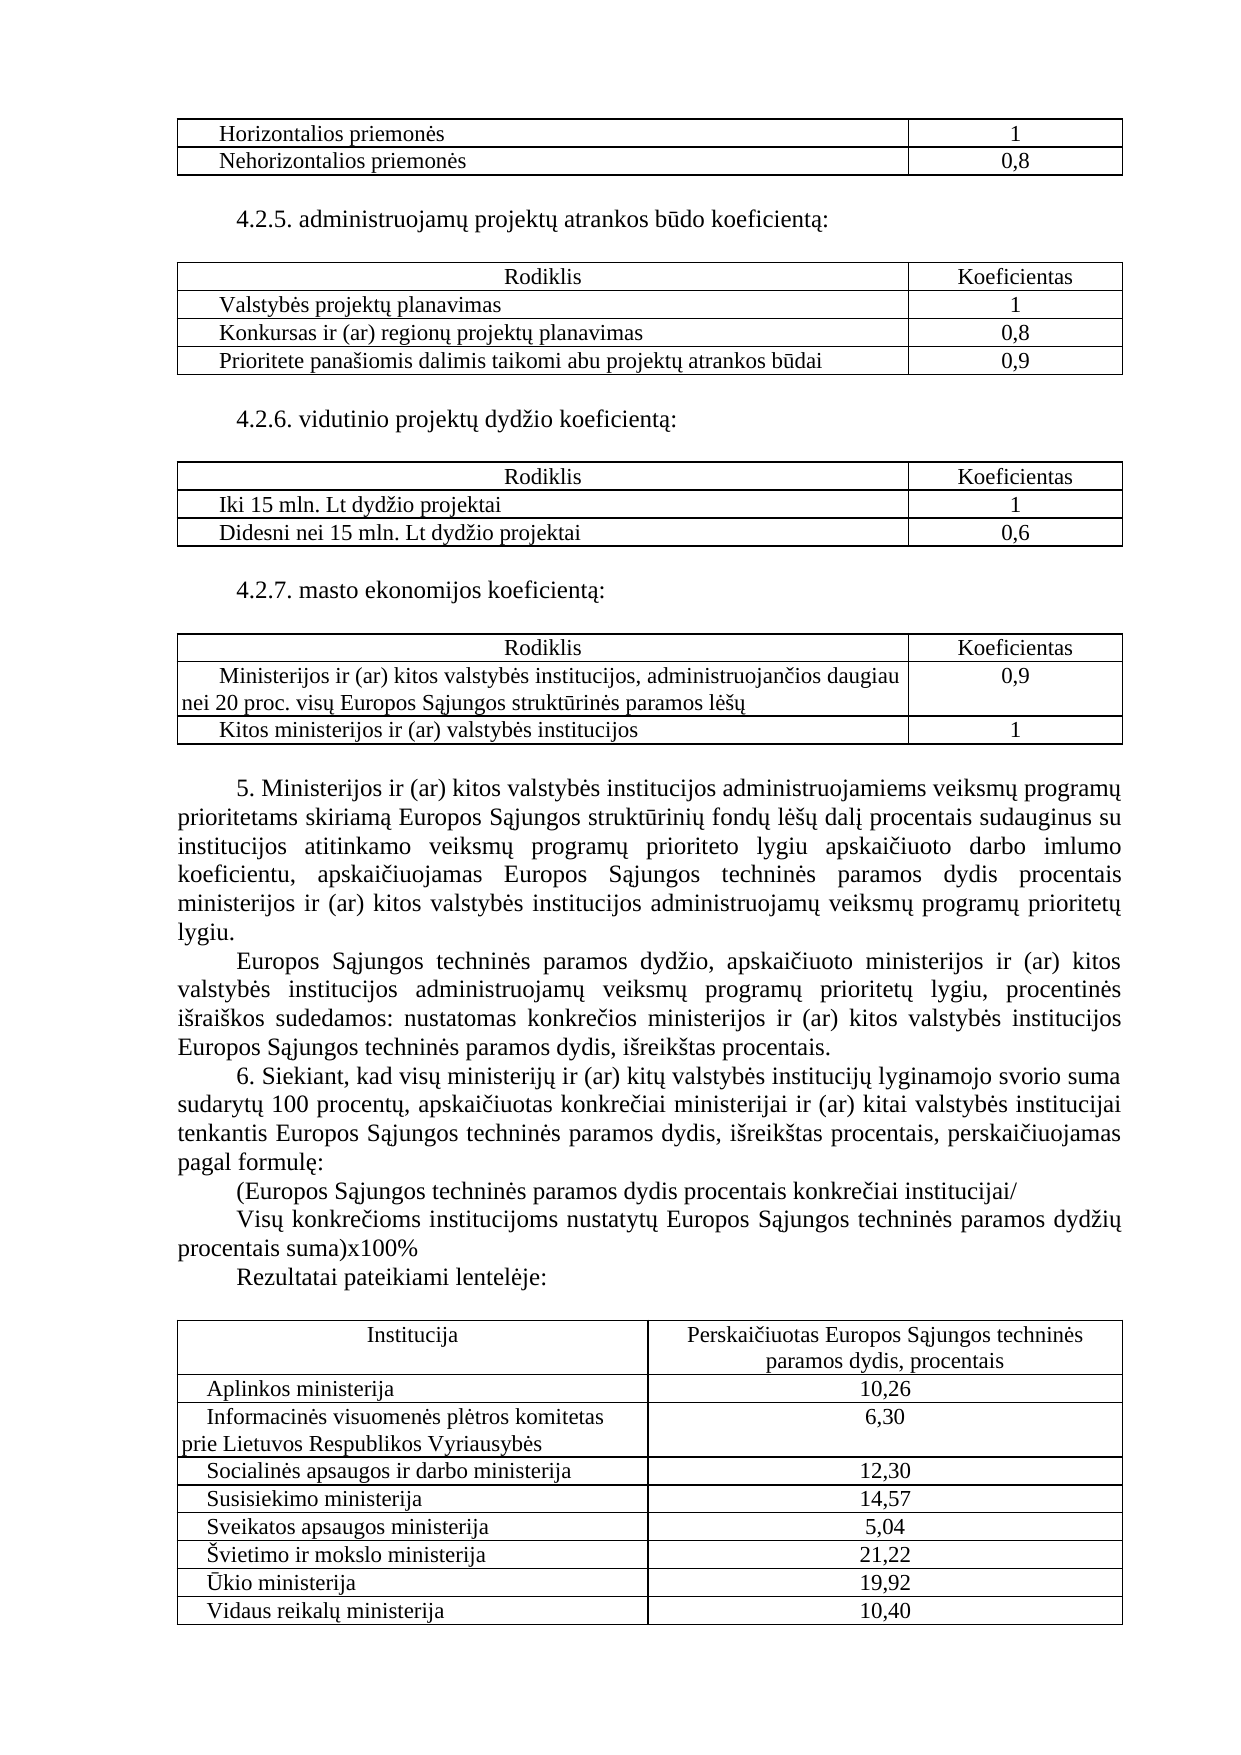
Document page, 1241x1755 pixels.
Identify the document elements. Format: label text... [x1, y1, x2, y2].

table_cell 0,8 [1118, 148, 1122, 174]
text 6. Siekiant, kad visų ministerijų ir (ar) kitų valstybės institucijų lyginamojo svorio suma sudarytų 100 procentų, apskaičiuotas konkrečiai ministerijai ir (ar) kitai valstybės institucijai tenkantis Europos Sąjungos techninės paramos dydis, išreikštas procentais, perskaičiuojamas pagal formulę: [177, 1061, 1122, 1176]
table_cell 14,57 [1118, 1486, 1122, 1512]
table_cell 5,04 [1118, 1513, 1122, 1540]
table_cell 0,9 [909, 662, 1122, 715]
text Visų konkrečioms institucijoms nustatytų Europos Sąjungos techninės paramos dydžių procentais suma)x100% [177, 1204, 1122, 1262]
table_cell 10,40 [1118, 1597, 1122, 1623]
table_cell 0,8 [1118, 319, 1122, 346]
table_cell 12,30 [1118, 1458, 1122, 1484]
text (Europos Sąjungos techninės paramos dydis procentais konkrečiai institucijai/ [177, 1176, 1122, 1204]
table_cell 19,92 [1118, 1569, 1122, 1596]
text 4.2.7. masto ekonomijos koeficientą: [177, 575, 1122, 604]
text Rezultatai pateikiami lentelėje: [177, 1262, 1122, 1291]
table_cell 10,26 [1118, 1375, 1122, 1402]
table_cell 0,9 [1118, 347, 1122, 373]
table_header Institucija [178, 1321, 647, 1374]
table_cell 6,30 [649, 1403, 1122, 1456]
table_cell 1 [1118, 491, 1122, 517]
text 4.2.5. administruojamų projektų atrankos būdo koeficientą: [177, 204, 1122, 233]
text Europos Sąjungos techninės paramos dydžio, apskaičiuoto ministerijos ir (ar) kitos valstybės institucijos administruojamų veiksmų programų prioritetų lygiu, procentinės išraiškos sudedamos: nustatomas konkrečios ministerijos ir (ar) kitos valstybės institucijos Europos Sąjungos techninės paramos dydis, išreikštas procentais. [177, 946, 1122, 1061]
table_cell 1 [1118, 717, 1122, 743]
table_cell 1 [1118, 120, 1122, 146]
table_cell 0,6 [1118, 519, 1122, 545]
text 5. Ministerijos ir (ar) kitos valstybės institucijos administruojamiems veiksmų programų prioritetams skiriamą Europos Sąjungos struktūrinių fondų lėšų dalį procentais sudauginus su institucijos atitinkamo veiksmų programų prioriteto lygiu apskaičiuoto darbo imlumo koeficientu, apskaičiuojamas Europos Sąjungos techninės paramos dydis procentais ministerijos ir (ar) kitos valstybės institucijos administruojamų veiksmų programų prioritetų lygiu. [177, 773, 1122, 946]
table_cell 21,22 [1118, 1541, 1122, 1568]
table_cell 1 [1118, 291, 1122, 318]
text 4.2.6. vidutinio projektų dydžio koeficientą: [177, 404, 1122, 432]
